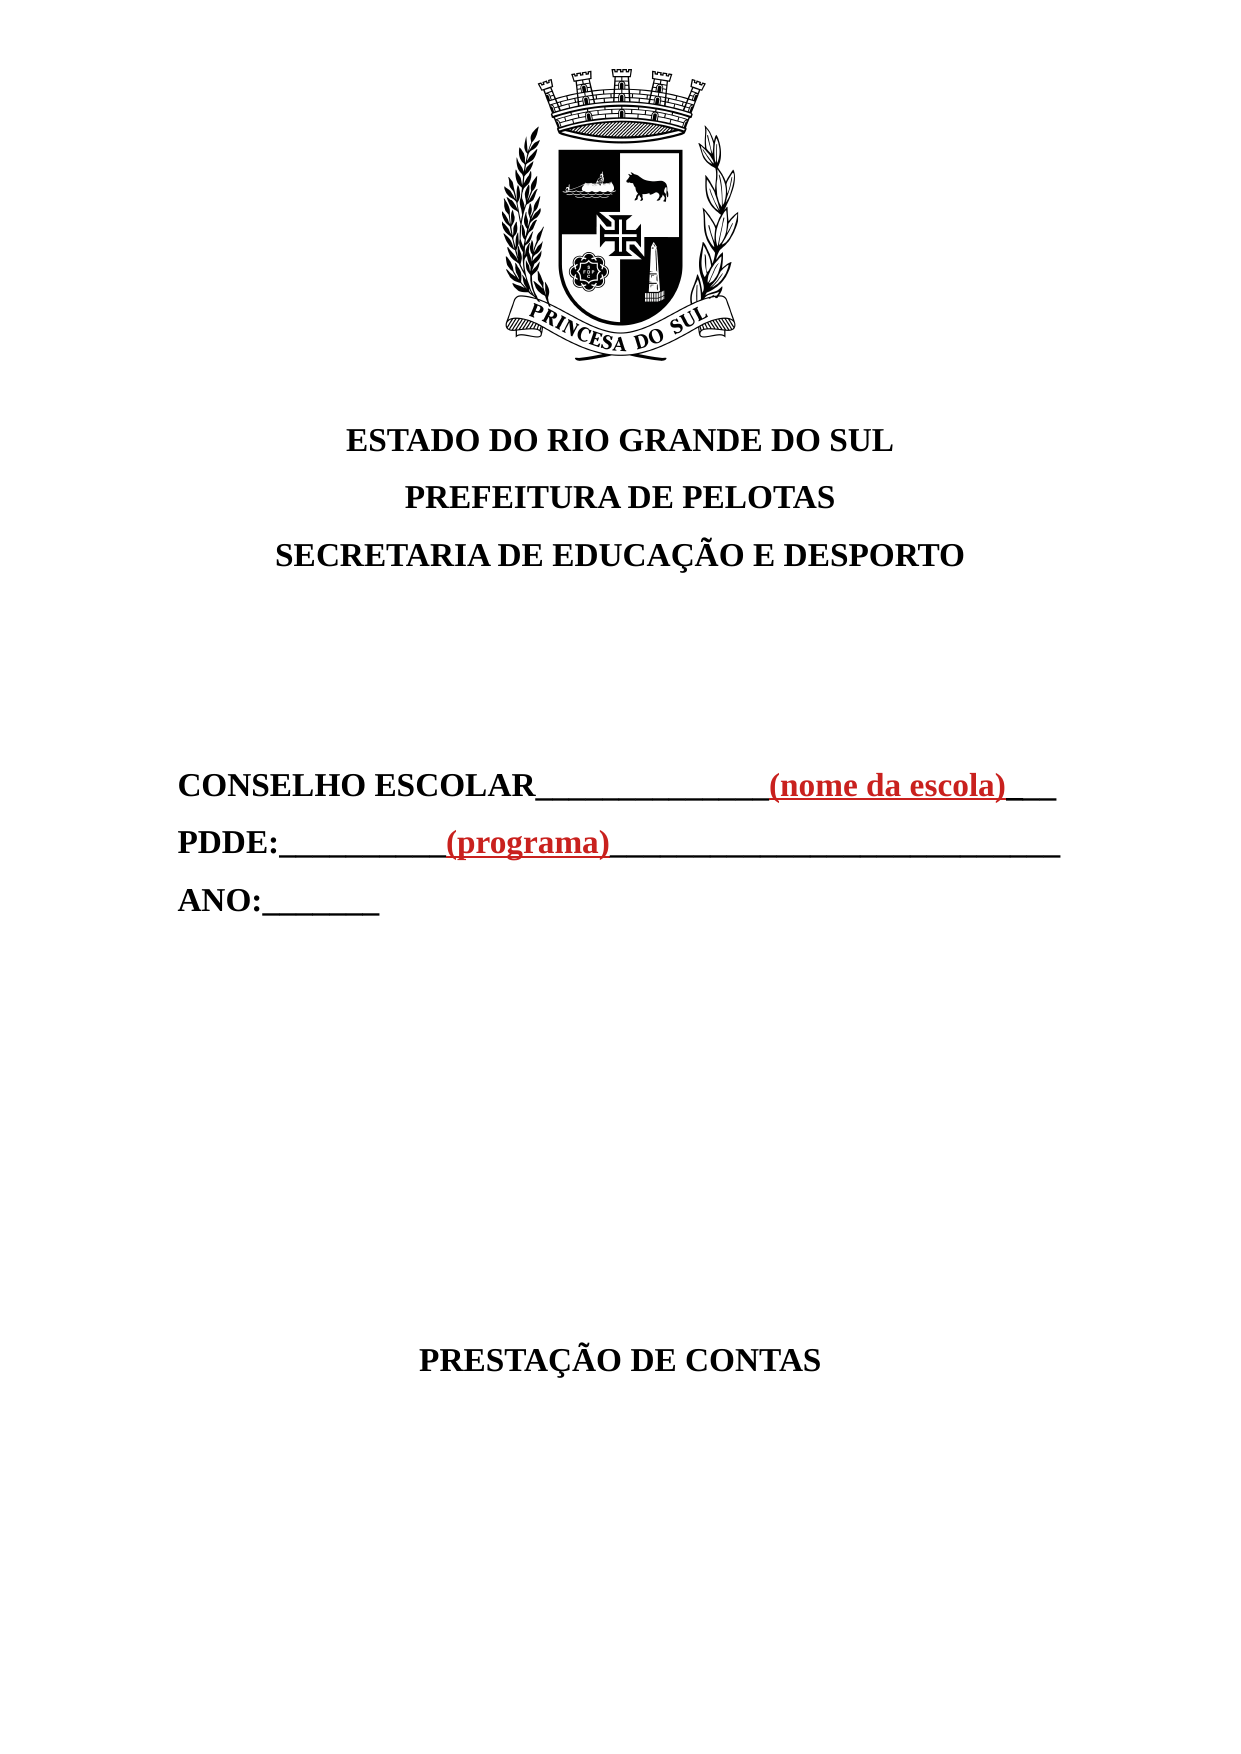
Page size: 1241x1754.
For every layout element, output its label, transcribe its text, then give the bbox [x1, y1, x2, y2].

text ANO:_______ [177, 880, 1063, 918]
text PDDE:__________(programa)___________________________ [177, 822, 1063, 861]
text ESTADO DO RIO GRANDE DO SUL [177, 420, 1063, 458]
picture [502, 69, 739, 361]
text PREFEITURA DE PELOTAS [177, 477, 1063, 516]
text CONSELHO ESCOLAR______________(nome da escola)___ [177, 765, 1063, 803]
text PRESTAÇÃO DE CONTAS [177, 1340, 1063, 1378]
text SECRETARIA DE EDUCAÇÃO E DESPORTO [177, 535, 1063, 573]
